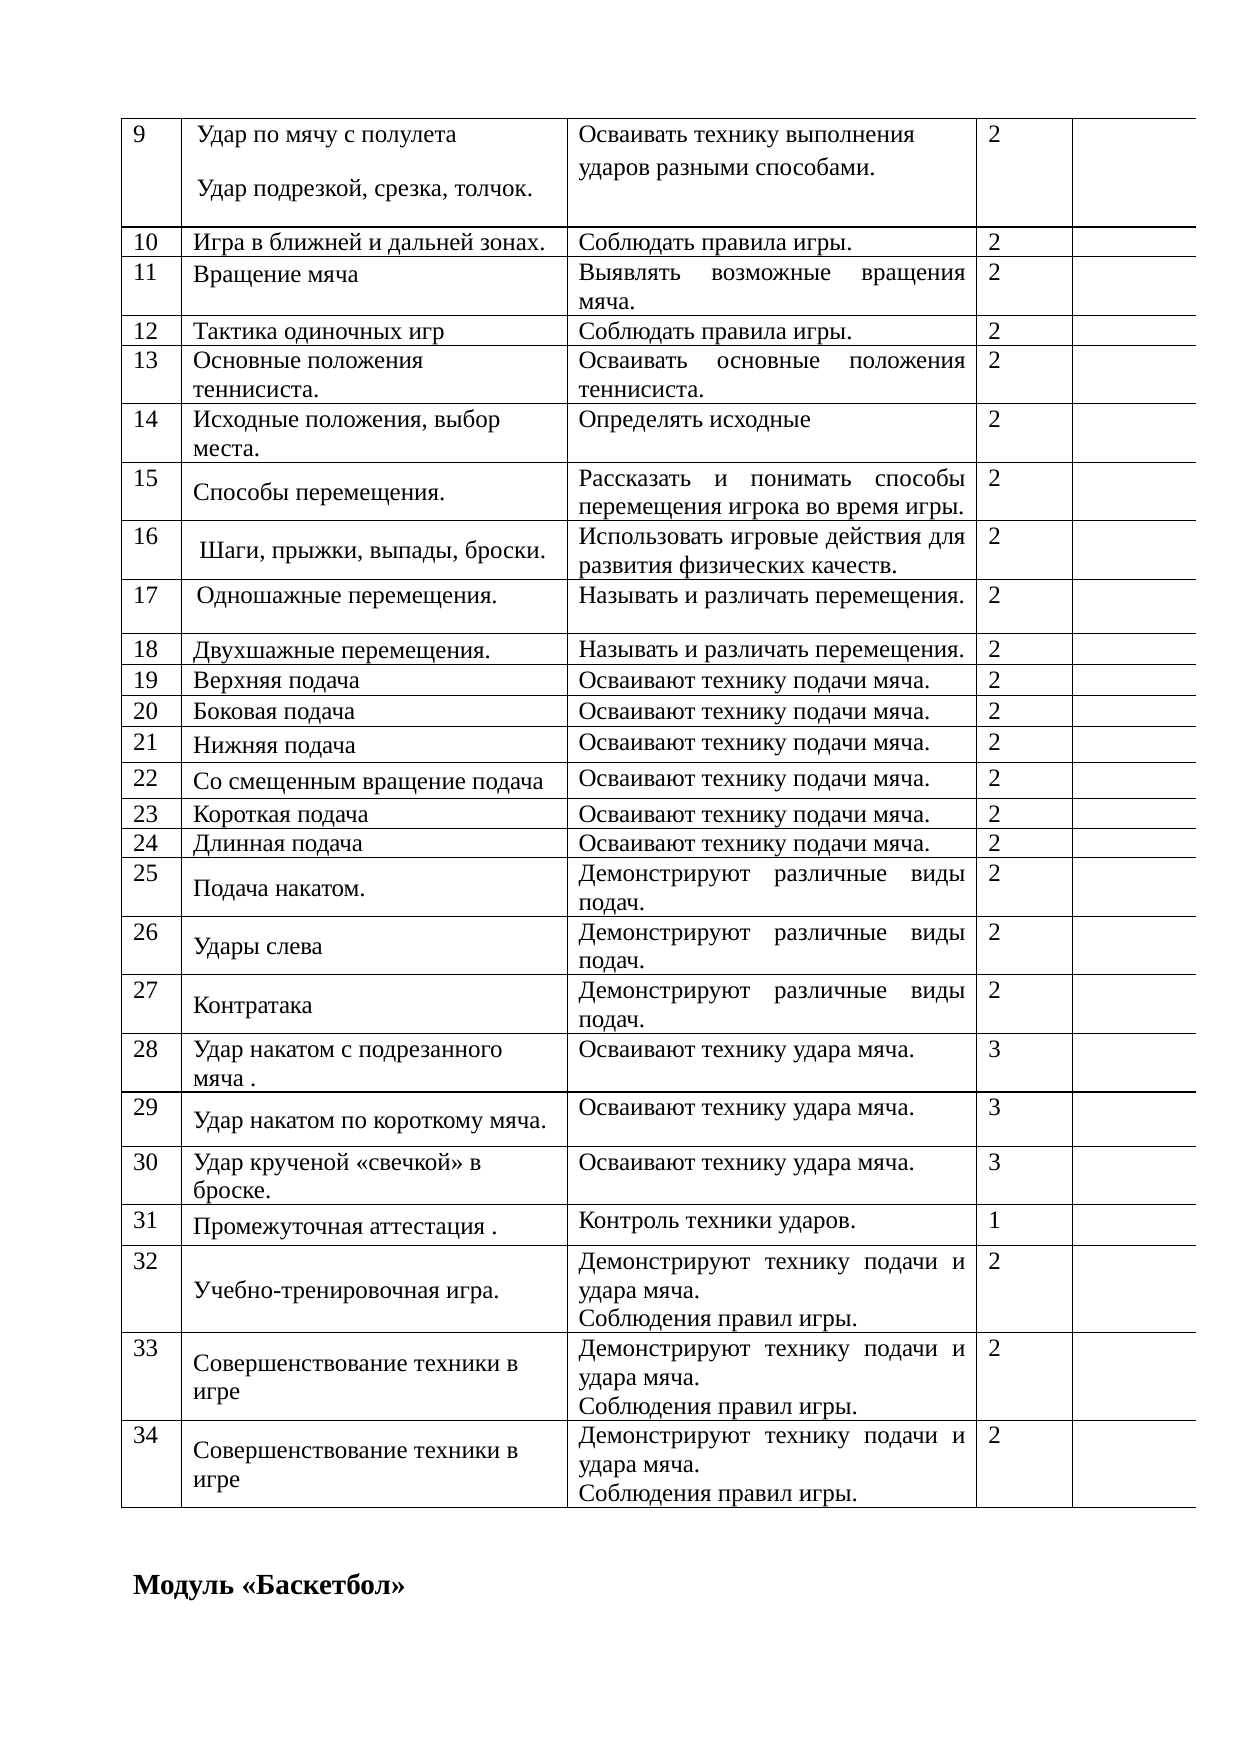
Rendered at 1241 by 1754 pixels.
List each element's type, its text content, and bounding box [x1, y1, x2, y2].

table_cell 2 [977, 696, 1072, 726]
table_cell Демонстрируют различные виды подач. [568, 858, 976, 916]
table_cell 2 [977, 1246, 1072, 1332]
table_cell Называть и различать перемещения. [568, 634, 976, 664]
table_cell [1073, 727, 1196, 762]
table_cell Со смещенным вращение подача [182, 763, 567, 798]
table_cell [1073, 257, 1196, 315]
table_cell 2 [977, 1333, 1072, 1419]
table_cell Демонстрируют технику подачи и удара мяча. Соблюдения правил игры. [568, 1246, 976, 1332]
table_cell Двухшажные перемещения. [182, 634, 567, 664]
table_cell Шаги, прыжки, выпады, броски. [182, 521, 567, 579]
table_cell Способы перемещения. [182, 463, 567, 520]
table_cell [1073, 763, 1196, 798]
table_cell Совершенствование техники в игре [182, 1333, 567, 1419]
table_cell 2 [977, 316, 1072, 344]
table_cell Демонстрируют различные виды подач. [568, 975, 976, 1033]
table_cell [1073, 799, 1196, 827]
table_cell Осваивают технику удара мяча. [568, 1093, 976, 1146]
table_cell Верхняя подача [182, 665, 567, 695]
table_cell Осваивают технику подачи мяча. [568, 727, 976, 762]
table_cell 2 [977, 799, 1072, 827]
table_cell 2 [977, 634, 1072, 664]
table_cell Осваивают технику подачи мяча. [568, 829, 976, 857]
table_cell Тактика одиночных игр [182, 316, 567, 344]
table_cell [1073, 829, 1196, 857]
table_cell 28 [122, 1034, 181, 1091]
table_cell Удар крученой «свечкой» в броске. [182, 1147, 567, 1204]
table_cell Осваивают технику подачи мяча. [568, 696, 976, 726]
table_cell [1073, 1333, 1196, 1419]
table_cell Нижняя подача [182, 727, 567, 762]
table_cell [1073, 521, 1196, 579]
table_cell Контратака [182, 975, 567, 1033]
table_cell 2 [977, 858, 1072, 916]
table_cell 29 [122, 1093, 181, 1146]
table_cell 20 [122, 696, 181, 726]
table_cell [1073, 119, 1196, 226]
table_cell 3 [977, 1034, 1072, 1091]
table_cell 2 [977, 1421, 1072, 1507]
table_cell Исходные положения, выбор места. [182, 404, 567, 462]
table_cell Учебно-тренировочная игра. [182, 1246, 567, 1332]
table_cell Называть и различать перемещения. [568, 580, 976, 633]
table_cell [1073, 463, 1196, 520]
table_cell 10 [122, 228, 181, 256]
table_cell 16 [122, 521, 181, 579]
table_cell Осваивать технику выполнения ударов разными способами. [568, 119, 976, 226]
table_cell 17 [122, 580, 181, 633]
table_cell [1073, 975, 1196, 1033]
table_cell [1073, 1421, 1196, 1507]
table_cell [1073, 665, 1196, 695]
table_cell Рассказать и понимать способы перемещения игрока во время игры. [568, 463, 976, 520]
table_cell Удар по мячу с полулета Удар подрезкой, срезка, толчок. [182, 119, 567, 226]
table_cell 19 [122, 665, 181, 695]
table_cell 14 [122, 404, 181, 462]
table_cell Демонстрируют технику подачи и удара мяча. Соблюдения правил игры. [568, 1421, 976, 1507]
table_cell [1073, 858, 1196, 916]
table_cell Определять исходные [568, 404, 976, 462]
table_cell Осваивают технику подачи мяча. [568, 799, 976, 827]
table_cell [1073, 1205, 1196, 1245]
table_cell Осваивают технику удара мяча. [568, 1147, 976, 1204]
table_cell Осваивают технику удара мяча. [568, 1034, 976, 1091]
table_cell 13 [122, 346, 181, 403]
table_cell Основные положения теннисиста. [182, 346, 567, 403]
table_cell 12 [122, 316, 181, 344]
table_cell Осваивать основные положения теннисиста. [568, 346, 976, 403]
table_cell Боковая подача [182, 696, 567, 726]
table_cell 2 [977, 917, 1072, 974]
table_cell 33 [122, 1333, 181, 1419]
table_cell 2 [977, 463, 1072, 520]
table_cell Промежуточная аттестация . [182, 1205, 567, 1245]
table_cell Удар накатом по короткому мяча. [182, 1093, 567, 1146]
table_cell Осваивают технику подачи мяча. [568, 763, 976, 798]
table_cell 2 [977, 257, 1072, 315]
table_cell 2 [977, 829, 1072, 857]
table_cell Осваивают технику подачи мяча. [568, 665, 976, 695]
table_cell 2 [977, 521, 1072, 579]
table_cell Подача накатом. [182, 858, 567, 916]
table_cell Удар накатом с подрезанного мяча . [182, 1034, 567, 1091]
table_cell [1073, 346, 1196, 403]
table_cell 2 [977, 665, 1072, 695]
table_cell Использовать игровые действия для развития физических качеств. [568, 521, 976, 579]
table_cell 31 [122, 1205, 181, 1245]
table_cell Контроль техники ударов. [568, 1205, 976, 1245]
table_cell Совершенствование техники в игре [182, 1421, 567, 1507]
table_cell [1073, 404, 1196, 462]
table_cell Длинная подача [182, 829, 567, 857]
table_cell 2 [977, 346, 1072, 403]
table_cell Игра в ближней и дальней зонах. [182, 228, 567, 256]
table_cell Короткая подача [182, 799, 567, 827]
table_cell 18 [122, 634, 181, 664]
table_cell 3 [977, 1147, 1072, 1204]
table_cell 32 [122, 1246, 181, 1332]
table_cell 2 [977, 975, 1072, 1033]
table_cell [1073, 917, 1196, 974]
table_cell [1073, 1093, 1196, 1146]
table_cell 1 [977, 1205, 1072, 1245]
table_cell [1073, 316, 1196, 344]
table_cell 30 [122, 1147, 181, 1204]
table_cell 2 [977, 763, 1072, 798]
table_cell [1073, 228, 1196, 256]
table_cell 26 [122, 917, 181, 974]
table_cell 25 [122, 858, 181, 916]
table_cell 2 [977, 727, 1072, 762]
table_cell Соблюдать правила игры. [568, 316, 976, 344]
table_cell 21 [122, 727, 181, 762]
table_cell 27 [122, 975, 181, 1033]
table_cell Соблюдать правила игры. [568, 228, 976, 256]
table_cell [1073, 580, 1196, 633]
text Модуль «Баскетбол» [133, 1567, 1152, 1601]
table_cell Демонстрируют различные виды подач. [568, 917, 976, 974]
table_cell 23 [122, 799, 181, 827]
table_cell Удары слева [182, 917, 567, 974]
table_cell Одношажные перемещения. [182, 580, 567, 633]
table_cell 2 [977, 404, 1072, 462]
table_cell [1073, 1034, 1196, 1091]
table_cell 2 [977, 228, 1072, 256]
table_cell Вращение мяча [182, 257, 567, 315]
table_cell Выявлять возможные вращения мяча. [568, 257, 976, 315]
table_cell 11 [122, 257, 181, 315]
table_cell [1073, 1246, 1196, 1332]
table_cell [1073, 634, 1196, 664]
table_cell 22 [122, 763, 181, 798]
table_cell 2 [977, 119, 1072, 226]
table_cell Демонстрируют технику подачи и удара мяча. Соблюдения правил игры. [568, 1333, 976, 1419]
table_cell 9 [122, 119, 181, 226]
table_cell 34 [122, 1421, 181, 1507]
table_cell 15 [122, 463, 181, 520]
table_cell [1073, 696, 1196, 726]
table_cell 2 [977, 580, 1072, 633]
table_cell 3 [977, 1093, 1072, 1146]
table_cell 24 [122, 829, 181, 857]
table_cell [1073, 1147, 1196, 1204]
